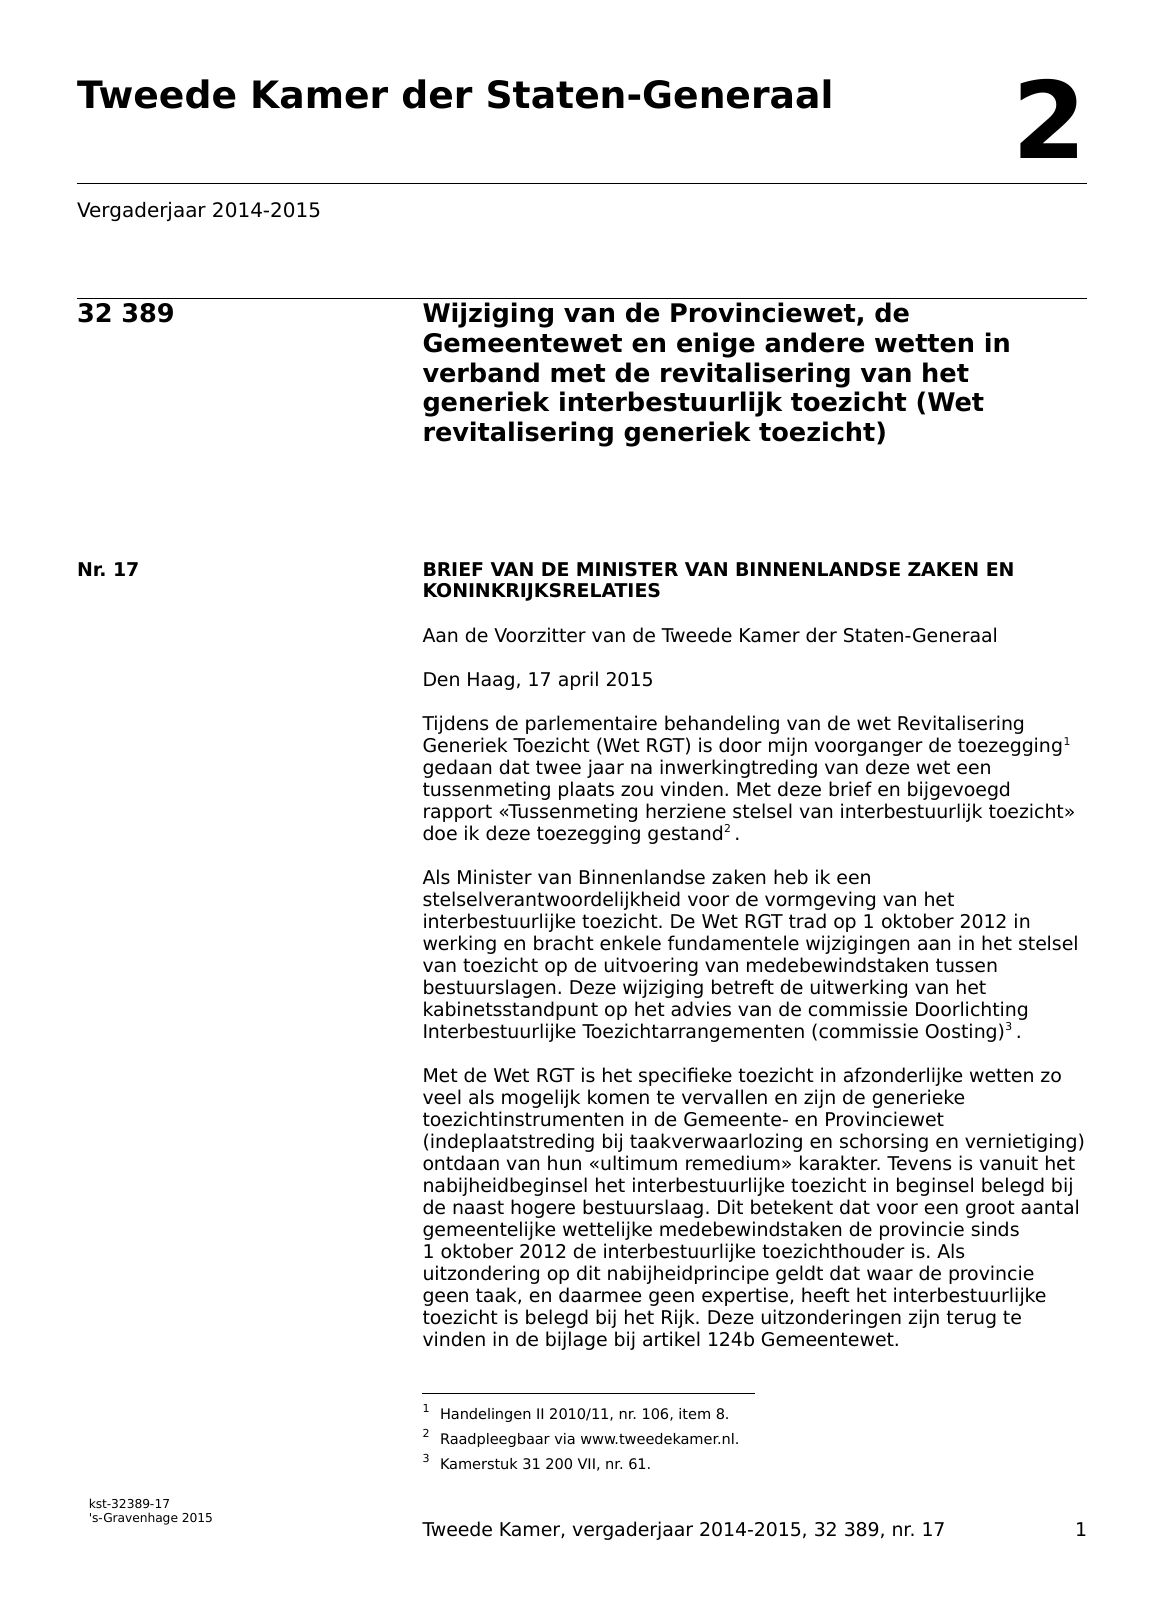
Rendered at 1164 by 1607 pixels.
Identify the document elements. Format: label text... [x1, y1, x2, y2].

text Aan de Voorzitter van de Tweede Kamer der Staten-Generaal [422, 624, 1087, 647]
text Den Haag, 17 april 2015 [422, 669, 1087, 691]
subtitle Nr. 17 BRIEF VAN DE MINISTER VAN BINNENLANDSE ZAKEN EN KONINKRIJKSRELATIES [77, 558, 1087, 602]
table_header Tweede Kamer der Staten-Generaal [77, 59, 886, 183]
text Handelingen II 2010/11, nr. 106, item 8. [422, 1402, 1087, 1424]
text kst-32389-17 [88, 1497, 323, 1511]
table_header 2 [886, 59, 1087, 183]
text Kamerstuk 31 200 VII, nr. 61. [422, 1452, 1087, 1474]
table_cell Vergaderjaar 2014-2015 [77, 184, 1087, 298]
text Als Minister van Binnenlandse zaken heb ik een stelselverantwoordelijkheid voor de vormgeving van het interbestuurlijke toezicht. De Wet RGT trad op 1 oktober 2012 in werking en bracht enkele fundamentele wijzigingen aan in het stelsel van toezicht op de uitvoering van medebewindstaken tussen bestuurslagen. Deze wijziging betreft de uitwerking van het kabinetsstandpunt op het advies van de commissie Doorlichting Interbestuurlijke Toezichtarrangementen (commissie Oosting). [422, 867, 1087, 1043]
text Met de Wet RGT is het specifieke toezicht in afzonderlijke wetten zo veel als mogelijk komen te vervallen en zijn de generieke toezichtinstrumenten in de Gemeente- en Provinciewet (indeplaatstreding bij taakverwaarlozing en schorsing en vernietiging) ontdaan van hun «ultimum remedium» karakter. Tevens is vanuit het nabijheidbeginsel het interbestuurlijke toezicht in beginsel belegd bij de naast hogere bestuurslaag. Dit betekent dat voor een groot aantal gemeentelijke wettelijke medebewindstaken de provincie sinds 1 oktober 2012 de interbestuurlijke toezichthouder is. Als uitzondering op dit nabijheidprincipe geldt dat waar de provincie geen taak, en daarmee geen expertise, heeft het interbestuurlijke toezicht is belegd bij het Rijk. Deze uitzonderingen zijn terug te vinden in de bijlage bij artikel 124b Gemeentewet. [422, 1065, 1087, 1351]
subtitle 32 389 Wijziging van de Provinciewet, de Gemeentewet en enige andere wetten in verband met de revitalisering van het generiek interbestuurlijk toezicht (Wet revitalisering generiek toezicht) [77, 299, 1087, 447]
text 's-Gravenhage 2015 [88, 1511, 323, 1525]
text Raadpleegbaar via www.tweedekamer.nl. [422, 1427, 1087, 1449]
text Tijdens de parlementaire behandeling van de wet Revitalisering Generiek Toezicht (Wet RGT) is door mijn voorganger de toezegging gedaan dat twee jaar na inwerkingtreding van deze wet een tussenmeting plaats zou vinden. Met deze brief en bijgevoegd rapport «Tussenmeting herziene stelsel van interbestuurlijk toezicht» doe ik deze toezegging gestand. [422, 713, 1087, 845]
